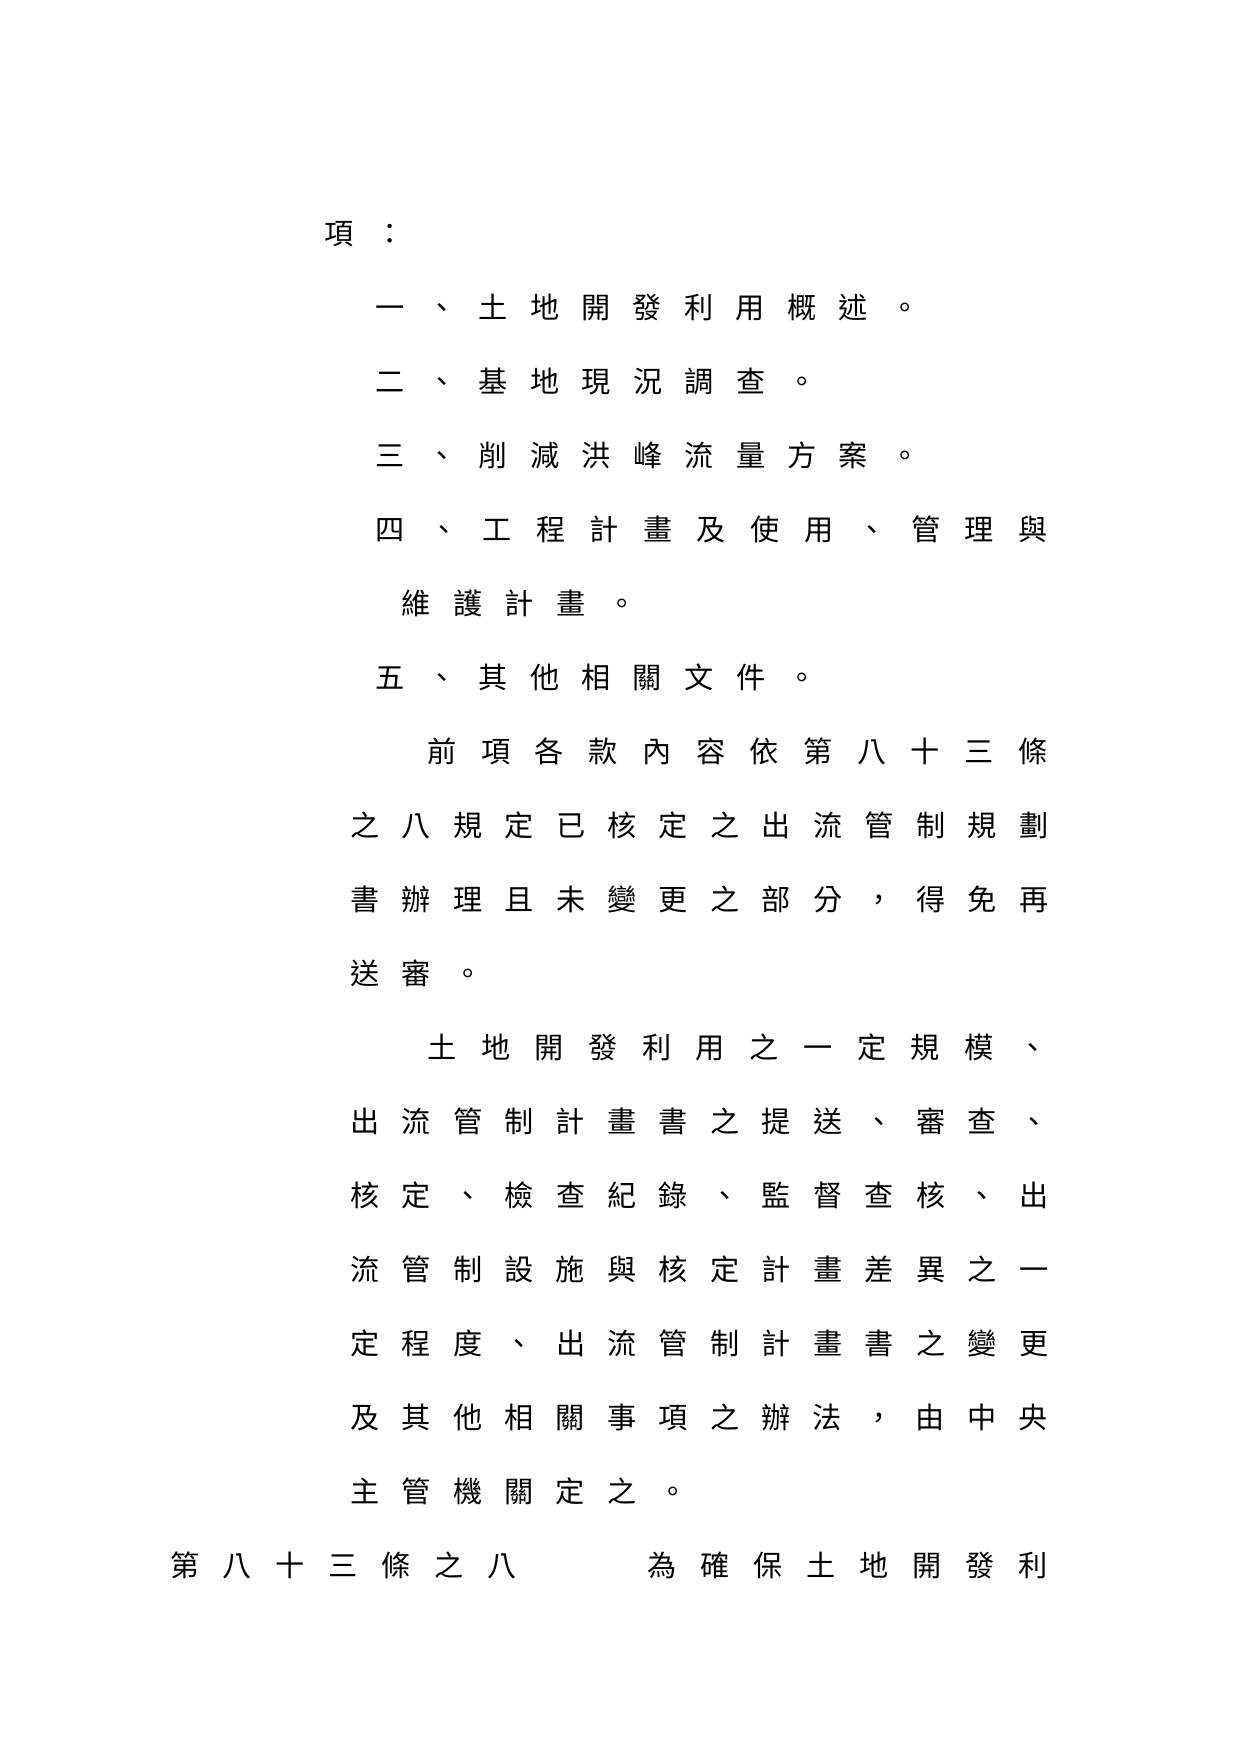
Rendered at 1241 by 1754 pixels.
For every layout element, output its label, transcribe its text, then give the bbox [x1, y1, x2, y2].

text 土地開發利用之一定規模、出流管制計畫書之提送、審查、核定、檢查紀錄、監督查核、出流管制設施與核定計畫差異之一定程度、出流管制計畫書之變更及其他相關事項之辦法，由中央主管機關定之。 [347, 1008, 1070, 1526]
text 二、基地現況調查。 [351, 343, 1070, 417]
text 五、其他相關文件。 [351, 639, 1070, 713]
text 一、土地開發利用概述。 [351, 269, 1070, 343]
text 第八十三條之八 為確保土地開發利用預留足夠出流管制設施空間，前條第一項土地開發利用如涉及依區域計畫法申請非都市土地使用分區變更、依都市計畫法申請都市土地使用分區或公共設施用地變更，義務人除應依前條辦理外，應先提出出流管制規劃書向目的事業主管機關申請，由目的事業主管機關轉送該土地所在地之直轄市、縣（市）主管機關核定。 [170, 1526, 1070, 1600]
text 三、削減洪峰流量方案。 [351, 417, 1070, 491]
text 四、工程計畫及使用、管理與維護計畫。 [351, 491, 1070, 639]
text 項： [299, 195, 1070, 269]
text 前項各款內容依第八十三條之八規定已核定之出流管制規劃書辦理且未變更之部分，得免再送審。 [347, 713, 1070, 1008]
